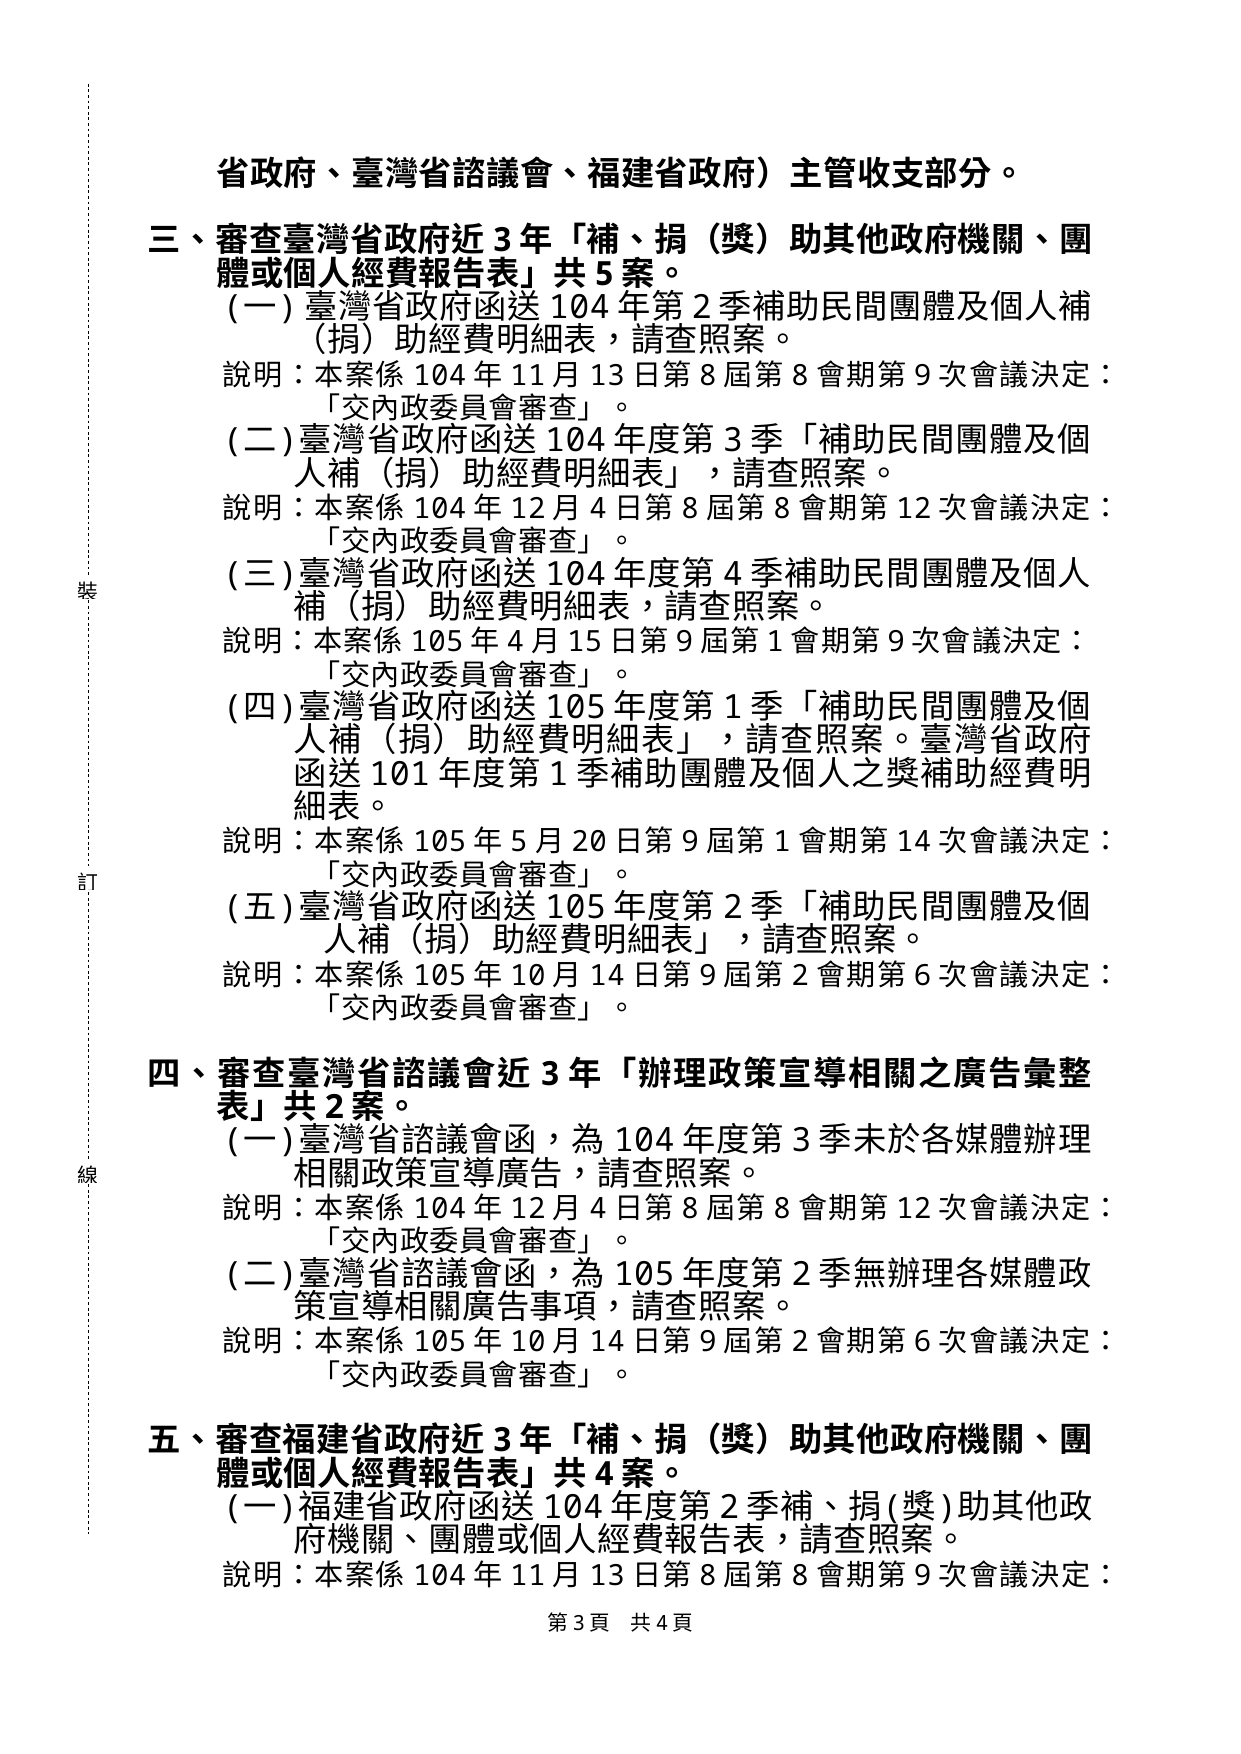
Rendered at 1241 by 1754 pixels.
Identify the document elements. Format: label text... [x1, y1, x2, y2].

text 四、審查臺灣省諮議會近3年「辦理政策宣導相關之廣告彙整表」共2案。 [148, 1058, 1092, 1125]
text 說明：本案係104年11月13日第8屆第8會期第9次會議決定：「交內政委員會審查」。 [223, 358, 1092, 425]
text 說明：本案係105年10月14日第9屆第2會期第6次會議決定：「交內政委員會審查」。 [223, 1325, 1092, 1392]
text (一) 臺灣省政府函送104年第2季補助民間團體及個人補（捐）助經費明細表，請查照案。 [223, 292, 1092, 358]
text 說明：本案係104年11月13日第8屆第8會期第9次會議決定：「交內政委員會審查」。 [223, 1558, 1092, 1592]
text 五、審查福建省政府近3年「補、捐（獎）助其他政府機關、團體或個人經費報告表」共4案。 [148, 1425, 1092, 1492]
text 說明：本案係104年12月4日第8屆第8會期第12次會議決定：「交內政委員會審查」。 [223, 1192, 1092, 1258]
text (三)臺灣省政府函送104年度第4季補助民間團體及個人補（捐）助經費明細表，請查照案。 [223, 558, 1092, 625]
text (二)臺灣省諮議會函，為105年度第2季無辦理各媒體政策宣導相關廣告事項，請查照案。 [223, 1258, 1092, 1325]
text (五)臺灣省政府函送105年度第2季「補助民間團體及個人補（捐）助經費明細表」，請查照案。 [223, 892, 1092, 958]
text 說明：本案係105年10月14日第9屆第2會期第6次會議決定：「交內政委員會審查」。 [223, 958, 1092, 1025]
text (四)臺灣省政府函送105年度第1季「補助民間團體及個人補（捐）助經費明細表」，請查照案。臺灣省政府函送101年度第1季補助團體及個人之獎補助經費明細表。 [223, 692, 1092, 825]
text (一)福建省政府函送104年度第2季補、捐(獎)助其他政府機關、團體或個人經費報告表，請查照案。 [223, 1492, 1092, 1558]
text (二)臺灣省政府函送104年度第3季「補助民間團體及個人補（捐）助經費明細表」，請查照案。 [223, 425, 1092, 492]
text 說明：本案係105年4月15日第9屆第1會期第9次會議決定：「交內政委員會審查」。 [223, 625, 1092, 692]
text 說明：本案係104年12月4日第8屆第8會期第12次會議決定：「交內政委員會審查」。 [223, 492, 1092, 558]
text 三、審查臺灣省政府近3年「補、捐（獎）助其他政府機關、團體或個人經費報告表」共5案。 [148, 225, 1092, 292]
text (一)臺灣省諮議會函，為104年度第3季未於各媒體辦理相關政策宣導廣告，請查照案。 [223, 1125, 1092, 1192]
text 說明：本案係105年5月20日第9屆第1會期第14次會議決定：「交內政委員會審查」。 [223, 825, 1092, 892]
text 省政府、臺灣省諮議會、福建省政府）主管收支部分。 [148, 158, 1092, 192]
